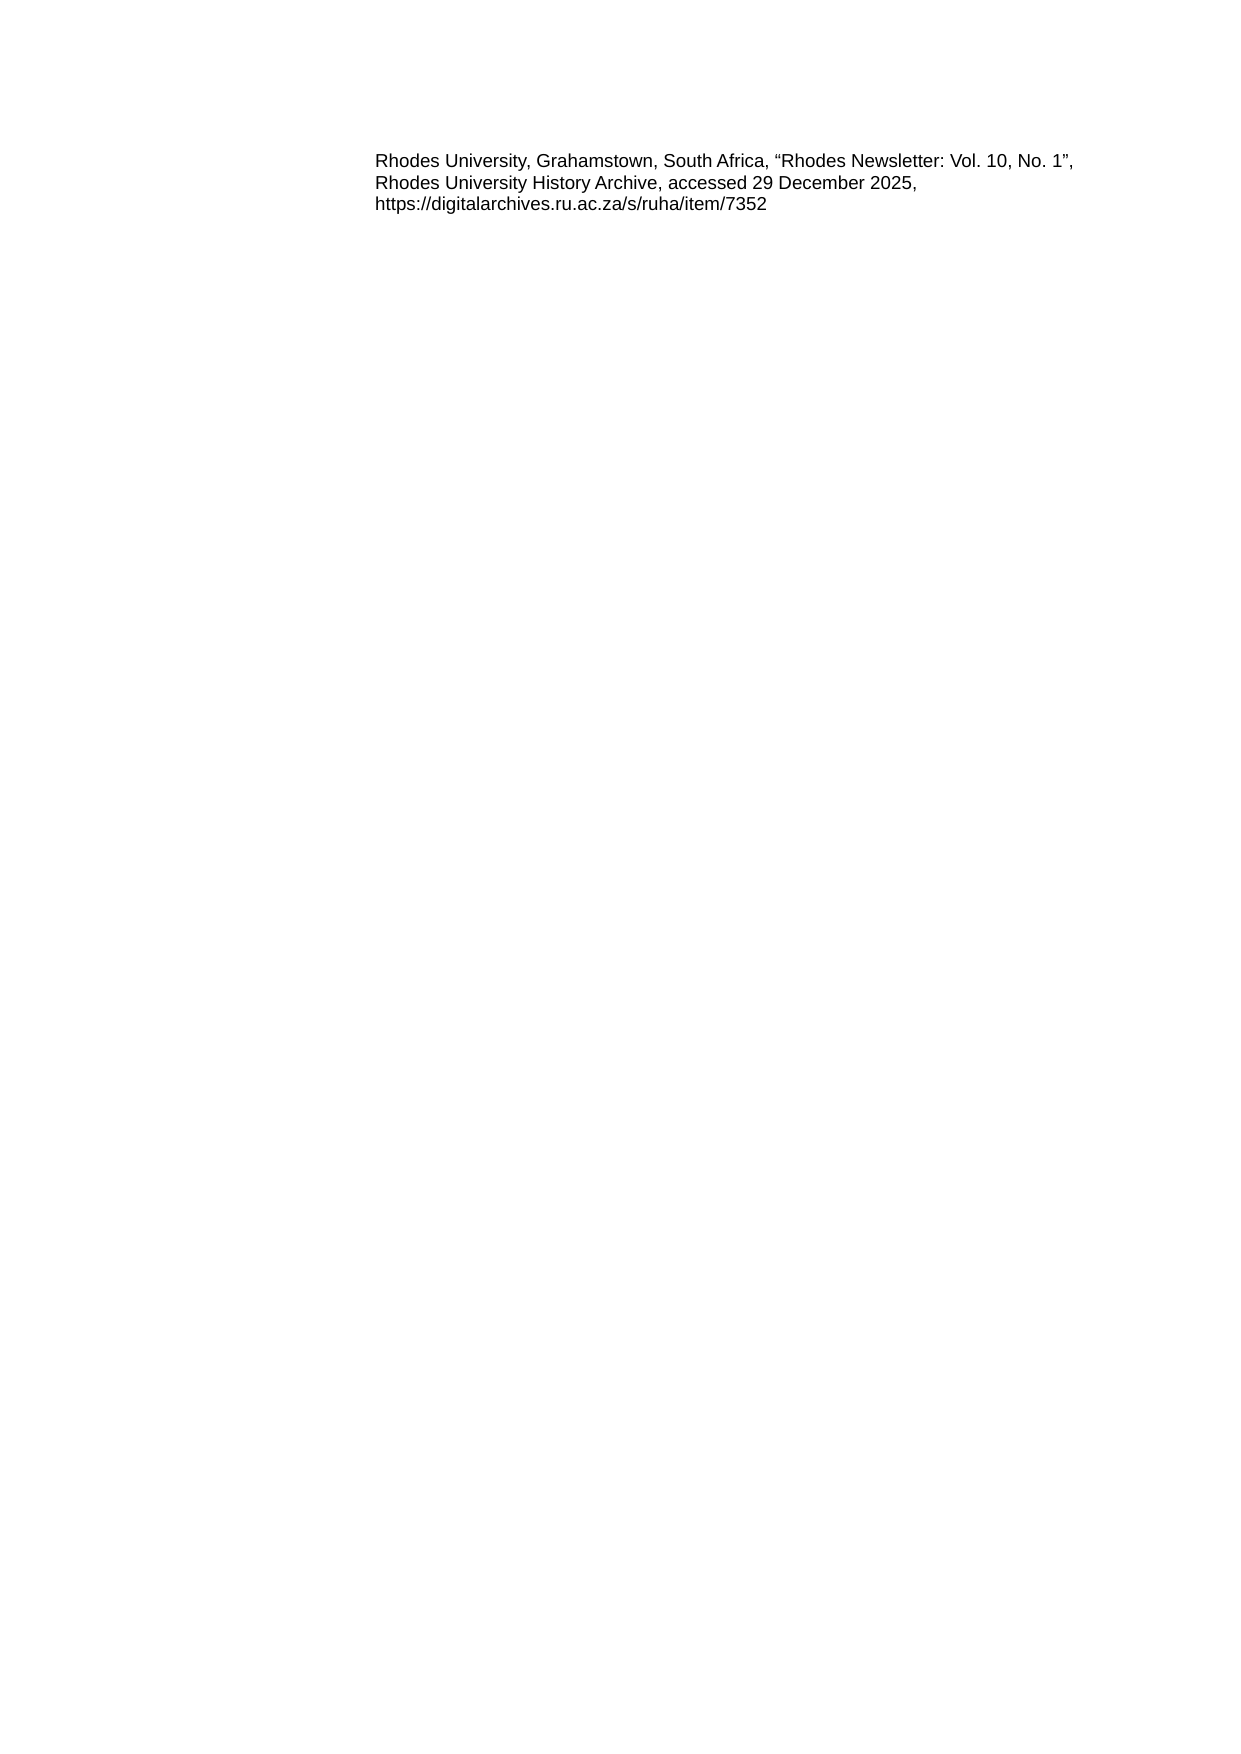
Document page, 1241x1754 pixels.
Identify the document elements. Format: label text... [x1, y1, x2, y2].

text Rhodes University, Grahamstown, South Africa, “Rhodes Newsletter: Vol. 10, No. 1”, Rhodes University History Archive, accessed 29 December 2025, https://digitalarchives.ru.ac.za/s/ruha/item/7352 [375, 150, 1090, 215]
